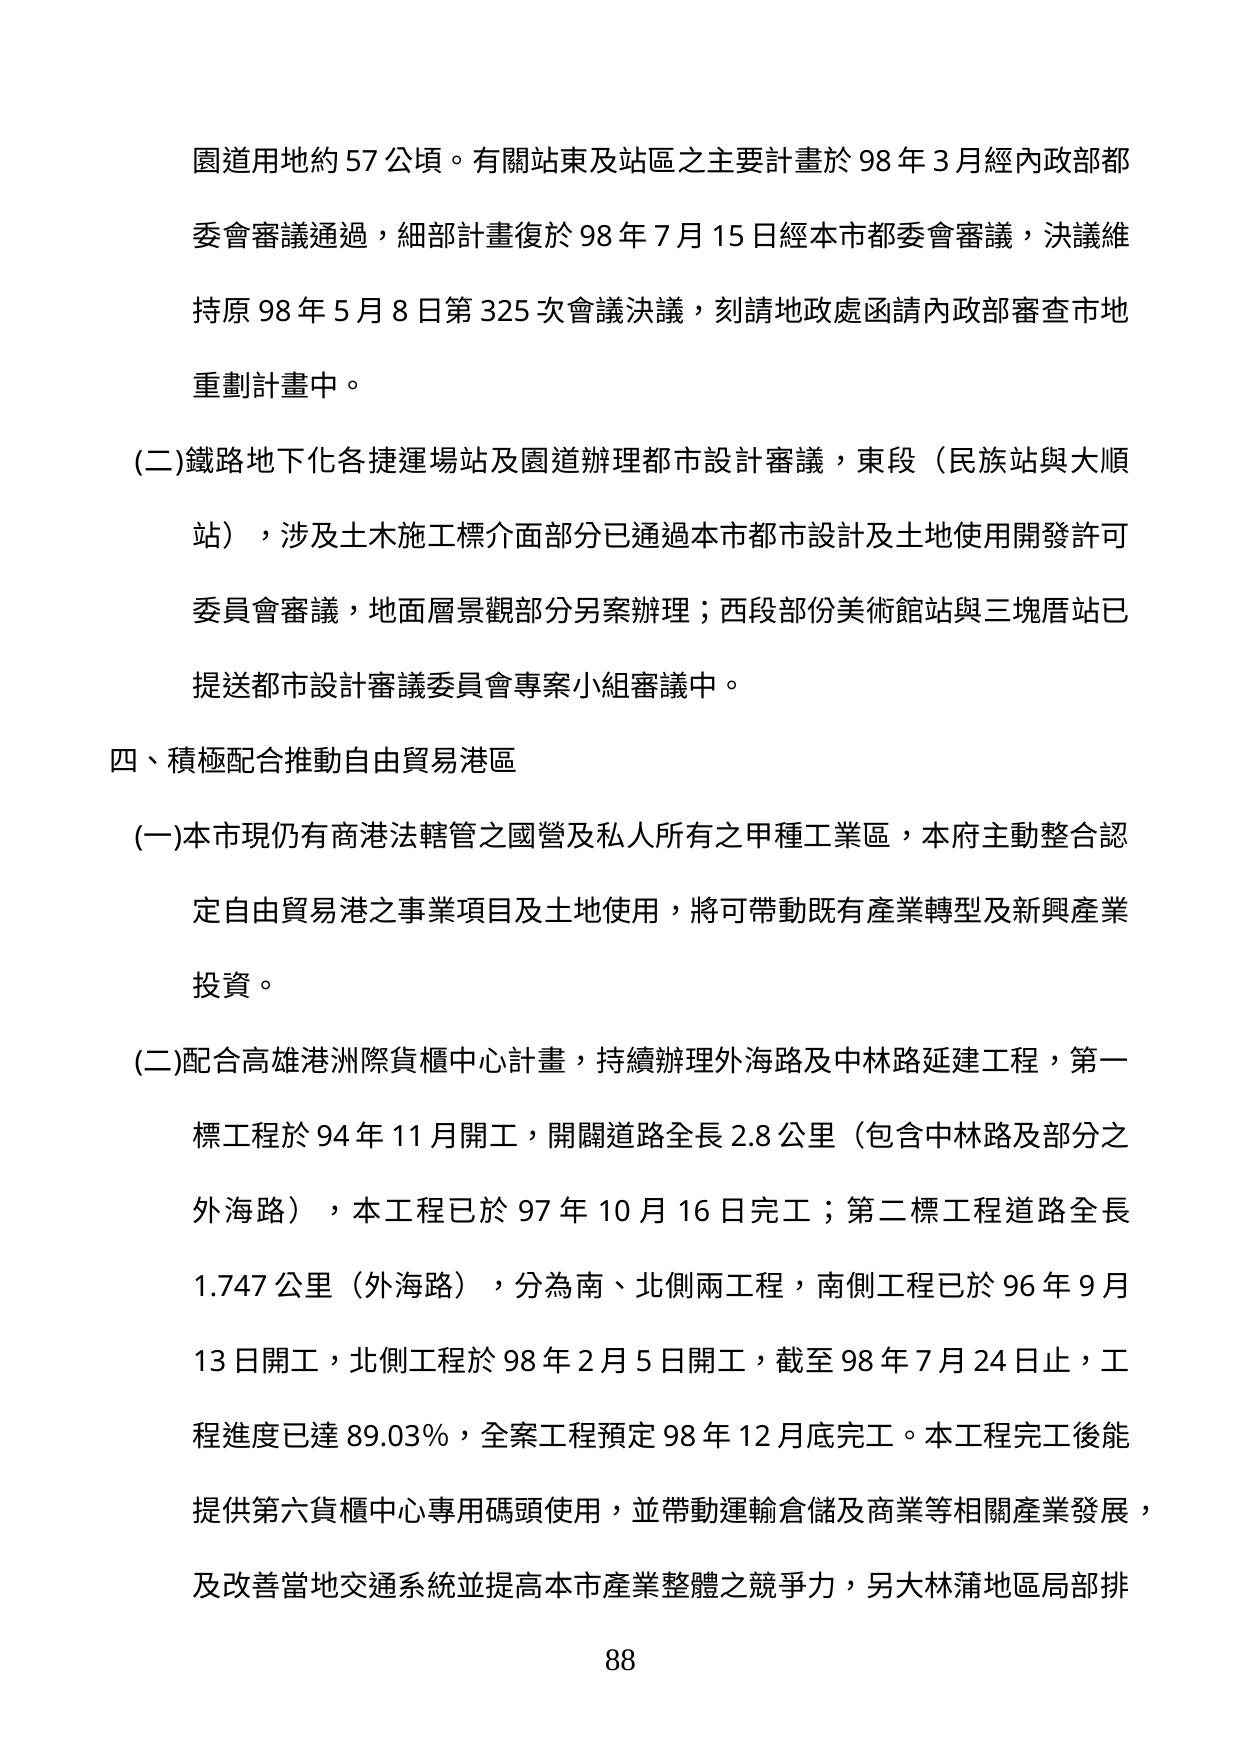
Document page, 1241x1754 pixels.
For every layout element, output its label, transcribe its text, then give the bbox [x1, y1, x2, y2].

text (二)鐵路地下化各捷運場站及園道辦理都市設計審議，東段（民族站與大順站），涉及土木施工標介面部分已通過本市都市設計及土地使用開發許可委員會審議，地面層景觀部分另案辦理；西段部份美術館站與三塊厝站已提送都市設計審議委員會專案小組審議中。 [134, 421, 1131, 721]
text 四、積極配合推動自由貿易港區 [109, 721, 1131, 796]
text (二)配合高雄港洲際貨櫃中心計畫，持續辦理外海路及中林路延建工程，第一標工程於94年11月開工，開闢道路全長2.8公里（包含中林路及部分之外海路），本工程已於97年10月16日完工；第二標工程道路全長1.747公里（外海路），分為南、北側兩工程，南側工程已於96年9月13日開工，北側工程於98年2月5日開工，截至98年7月24日止，工程進度已達89.03％，全案工程預定98年12月底完工。本工程完工後能提供第六貨櫃中心專用碼頭使用，並帶動運輸倉儲及商業等相關產業發展，及改善當地交通系統並提高本市產業整體之競爭力，另大林蒲地區局部排水需求亦納入此次道路建設內，該道路附設排水設施能肩負該地區局部之排水責任，可以預見將來道路完成時，能因此獲得更好的交通服務品質及生活環境。 [134, 1021, 1131, 1621]
text 園道用地約57公頃。有關站東及站區之主要計畫於98年3月經內政部都委會審議通過，細部計畫復於98年7月15日經本市都委會審議，決議維持原98年5月8日第325次會議決議，刻請地政處函請內政部審查市地重劃計畫中。 [134, 121, 1131, 421]
text (一)本市現仍有商港法轄管之國營及私人所有之甲種工業區，本府主動整合認定自由貿易港之事業項目及土地使用，將可帶動既有產業轉型及新興產業投資。 [134, 796, 1131, 1021]
